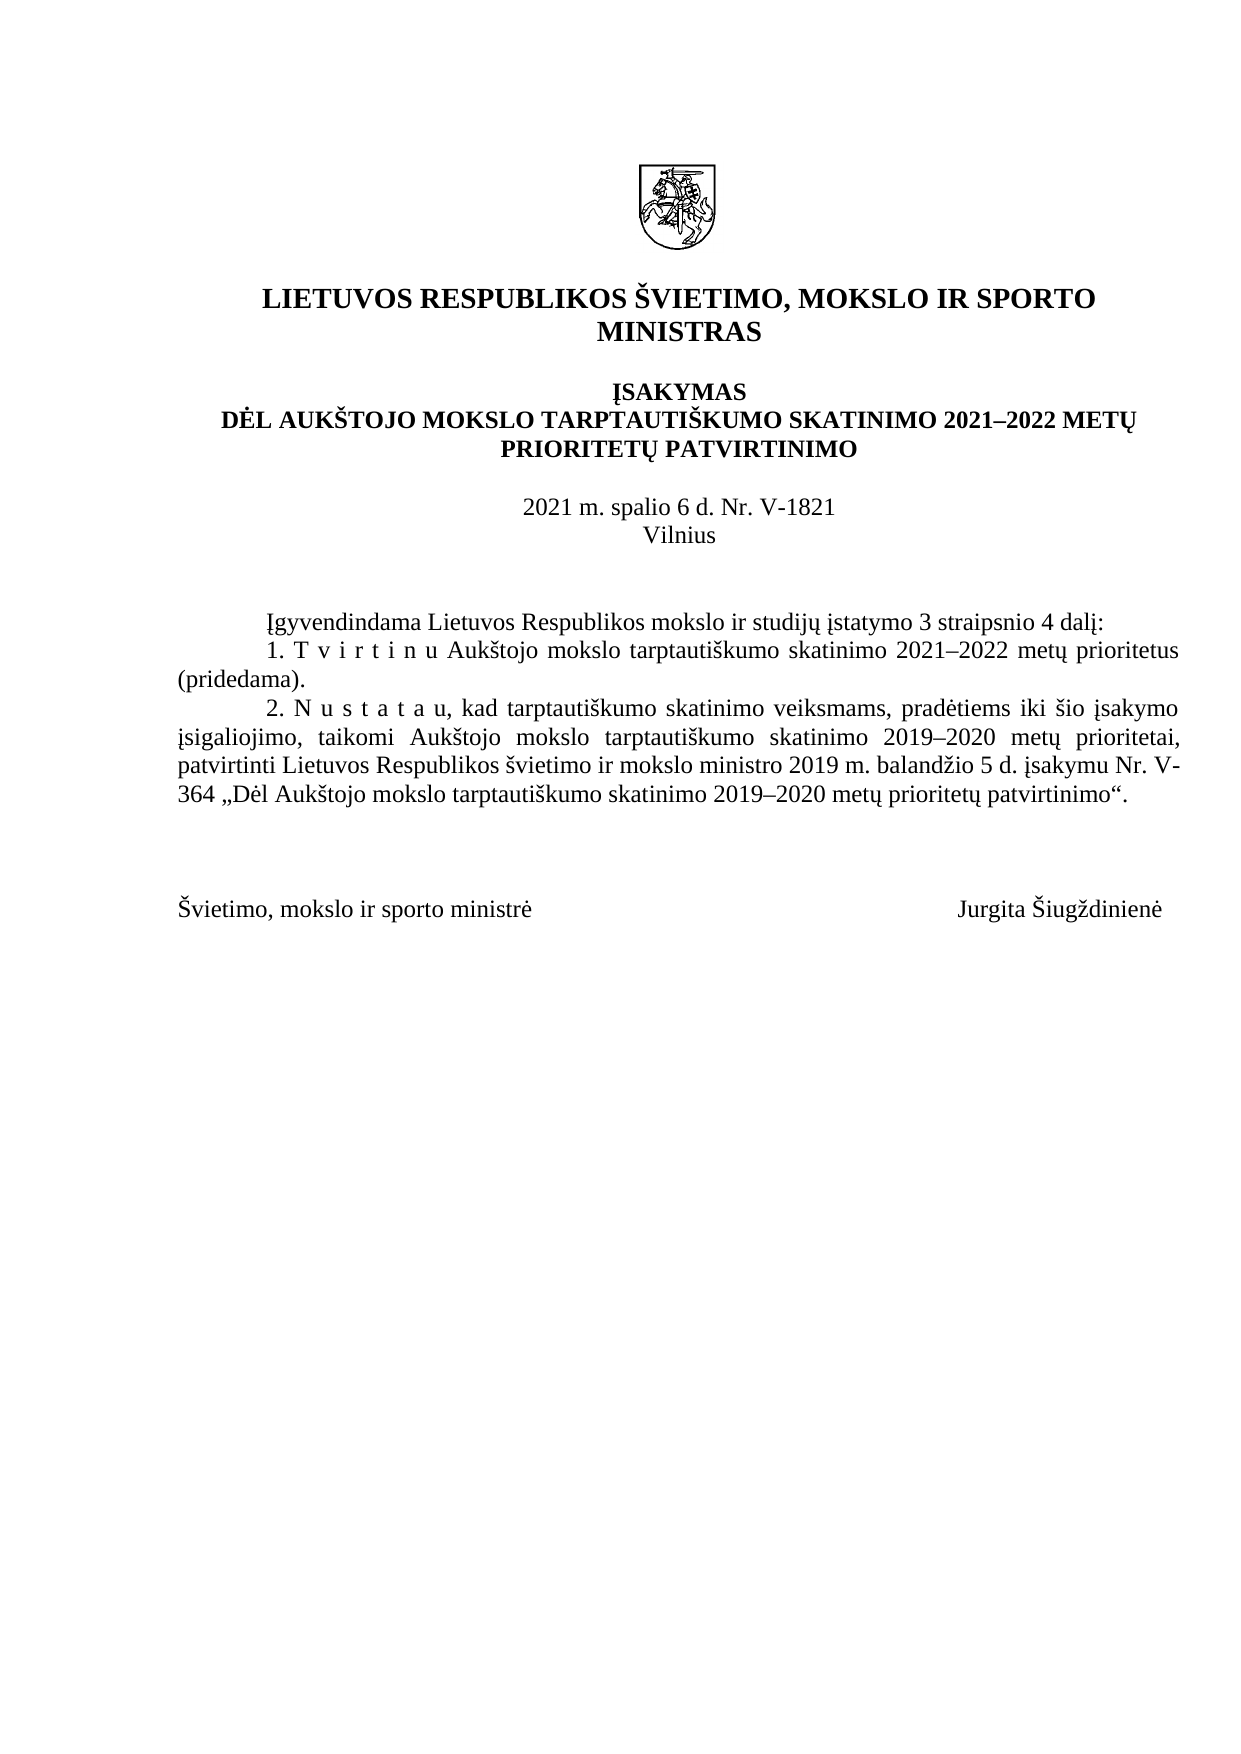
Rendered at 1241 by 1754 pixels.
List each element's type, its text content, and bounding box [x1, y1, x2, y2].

text 1. T v i r t i n u Aukštojo mokslo tarptautiškumo skatinimo 2021–2022 metų prioritetus (pridedama). [177, 636, 1181, 693]
text DĖL AUKŠTOJO MOKSLO TARPTAUTIŠKUMO SKATINIMO 2021–2022 METŲ PRIORITETŲ PATVIRTINIMO [177, 406, 1181, 463]
text 2021 m. spalio 6 d. Nr. V-1821 [177, 492, 1181, 521]
text Įgyvendindama Lietuvos Respublikos mokslo ir studijų įstatymo 3 straipsnio 4 dalį: [177, 607, 1181, 636]
text 2. N u s t a t a u, kad tarptautiškumo skatinimo veiksmams, pradėtiems iki šio įsakymo įsigaliojimo, taikomi Aukštojo mokslo tarptautiškumo skatinimo 2019–2020 metų prioritetai, patvirtinti Lietuvos Respublikos švietimo ir mokslo ministro 2019 m. balandžio 5 d. įsakymu Nr. V-364 „Dėl Aukštojo mokslo tarptautiškumo skatinimo 2019–2020 metų prioritetų patvirtinimo“. [177, 693, 1181, 808]
text Švietimo, mokslo ir sporto ministrė Jurgita Šiugždinienė [177, 894, 1181, 923]
text LIETUVOS RESPUBLIKOS ŠVIETIMO, MOKSLO IR SPORTO MINISTRAS [177, 281, 1181, 348]
text ĮSAKYMAS [177, 377, 1181, 406]
text Vilnius [177, 521, 1181, 549]
